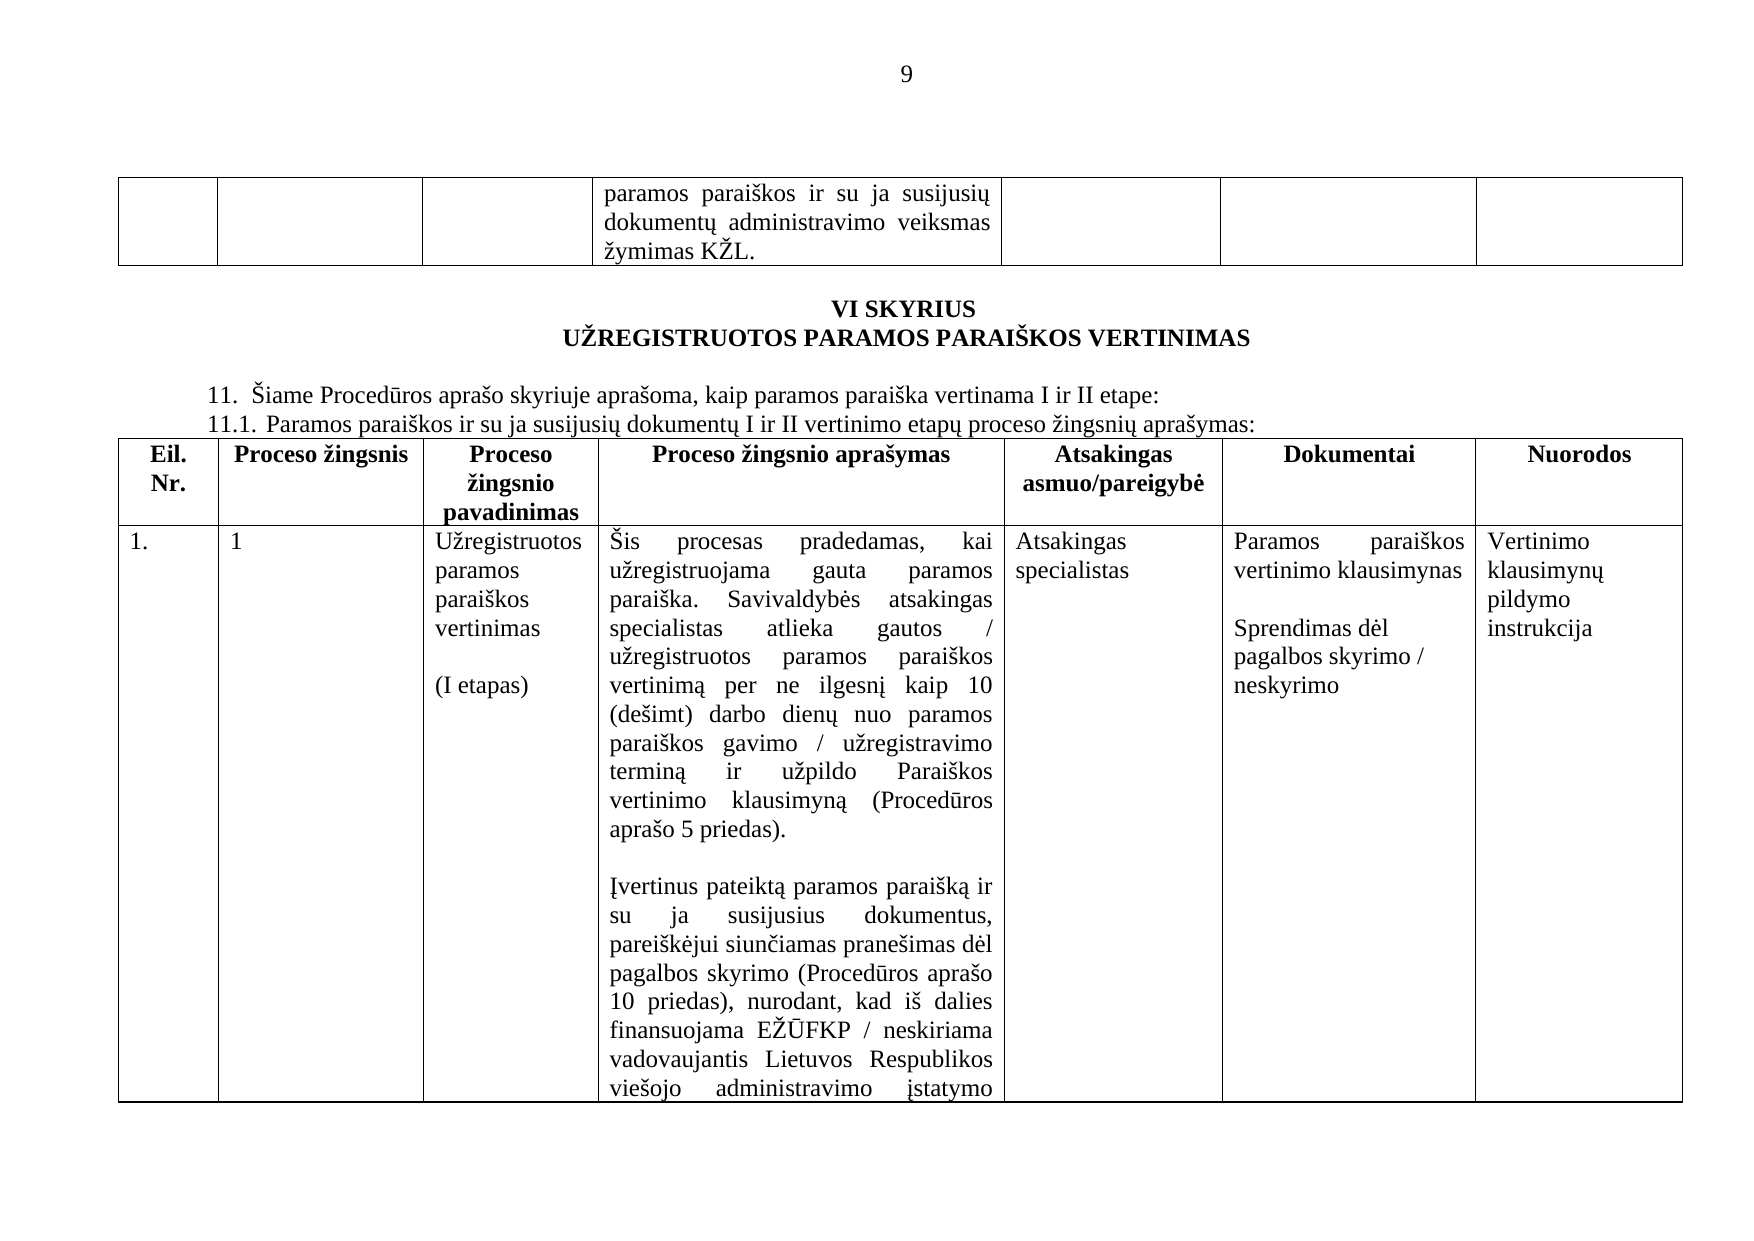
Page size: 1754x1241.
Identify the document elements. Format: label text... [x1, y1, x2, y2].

table_cell Atsakingas specialistas [1005, 526, 1222, 1101]
table_header Dokumentai [1223, 439, 1475, 525]
table_header Proceso žingsnio pavadinimas [424, 439, 598, 525]
table_cell Vertinimo klausimynų pildymo instrukcija [1476, 526, 1682, 1101]
table_header Atsakingas asmuo/pareigybė [1005, 439, 1222, 525]
table_cell 1 [219, 526, 423, 1101]
table_header Eil. Nr. [119, 439, 218, 525]
table_header Nuorodos [1476, 439, 1682, 525]
text UŽREGISTRUOTOS PARAMOS PARAIŠKOS VERTINIMAS [118, 323, 1695, 352]
table_cell [1477, 178, 1682, 264]
table_cell [423, 178, 592, 264]
table_cell Užregistruotos paramos paraiškos vertinimas (I etapas) [424, 526, 598, 1101]
table_header Proceso žingsnis [219, 439, 423, 525]
table_cell Paramos paraiškos vertinimo klausimynas Sprendimas dėl pagalbos skyrimo / neskyrimo [1223, 526, 1475, 1101]
text VI SKYRIUS [118, 294, 1695, 323]
table_cell 1. [119, 526, 218, 1101]
table_cell paramos paraiškos ir su ja susijusių dokumentų administravimo veiksmas žymimas KŽL. [593, 178, 1001, 264]
text 11. Šiame Procedūros aprašo skyriuje aprašoma, kaip paramos paraiška vertinama I ir II etape: [118, 381, 1695, 409]
text 11.1. Paramos paraiškos ir su ja susijusių dokumentų I ir II vertinimo etapų proceso žingsnių aprašymas: [118, 409, 1695, 438]
table_cell [1221, 178, 1476, 264]
table_header Proceso žingsnio aprašymas [599, 439, 1004, 525]
table_cell [1002, 178, 1220, 264]
table_cell Šis procesas pradedamas, kai užregistruojama gauta paramos paraiška. Savivaldybės atsakingas specialistas atlieka gautos / užregistruotos paramos paraiškos vertinimą per ne ilgesnį kaip 10 (dešimt) darbo dienų nuo paramos paraiškos gavimo / užregistravimo terminą ir užpildo Paraiškos vertinimo klausimyną (Procedūros aprašo 5 priedas). Įvertinus pateiktą paramos paraišką ir su ja susijusius dokumentus, pareiškėjui siunčiamas pranešimas dėl pagalbos skyrimo (Procedūros aprašo 10 priedas), nurodant, kad iš dalies finansuojama EŽŪFKP / neskiriama vadovaujantis Lietuvos Respublikos viešojo administravimo įstatymo [599, 526, 1004, 1101]
table_cell [119, 178, 217, 264]
table_cell [218, 178, 422, 264]
